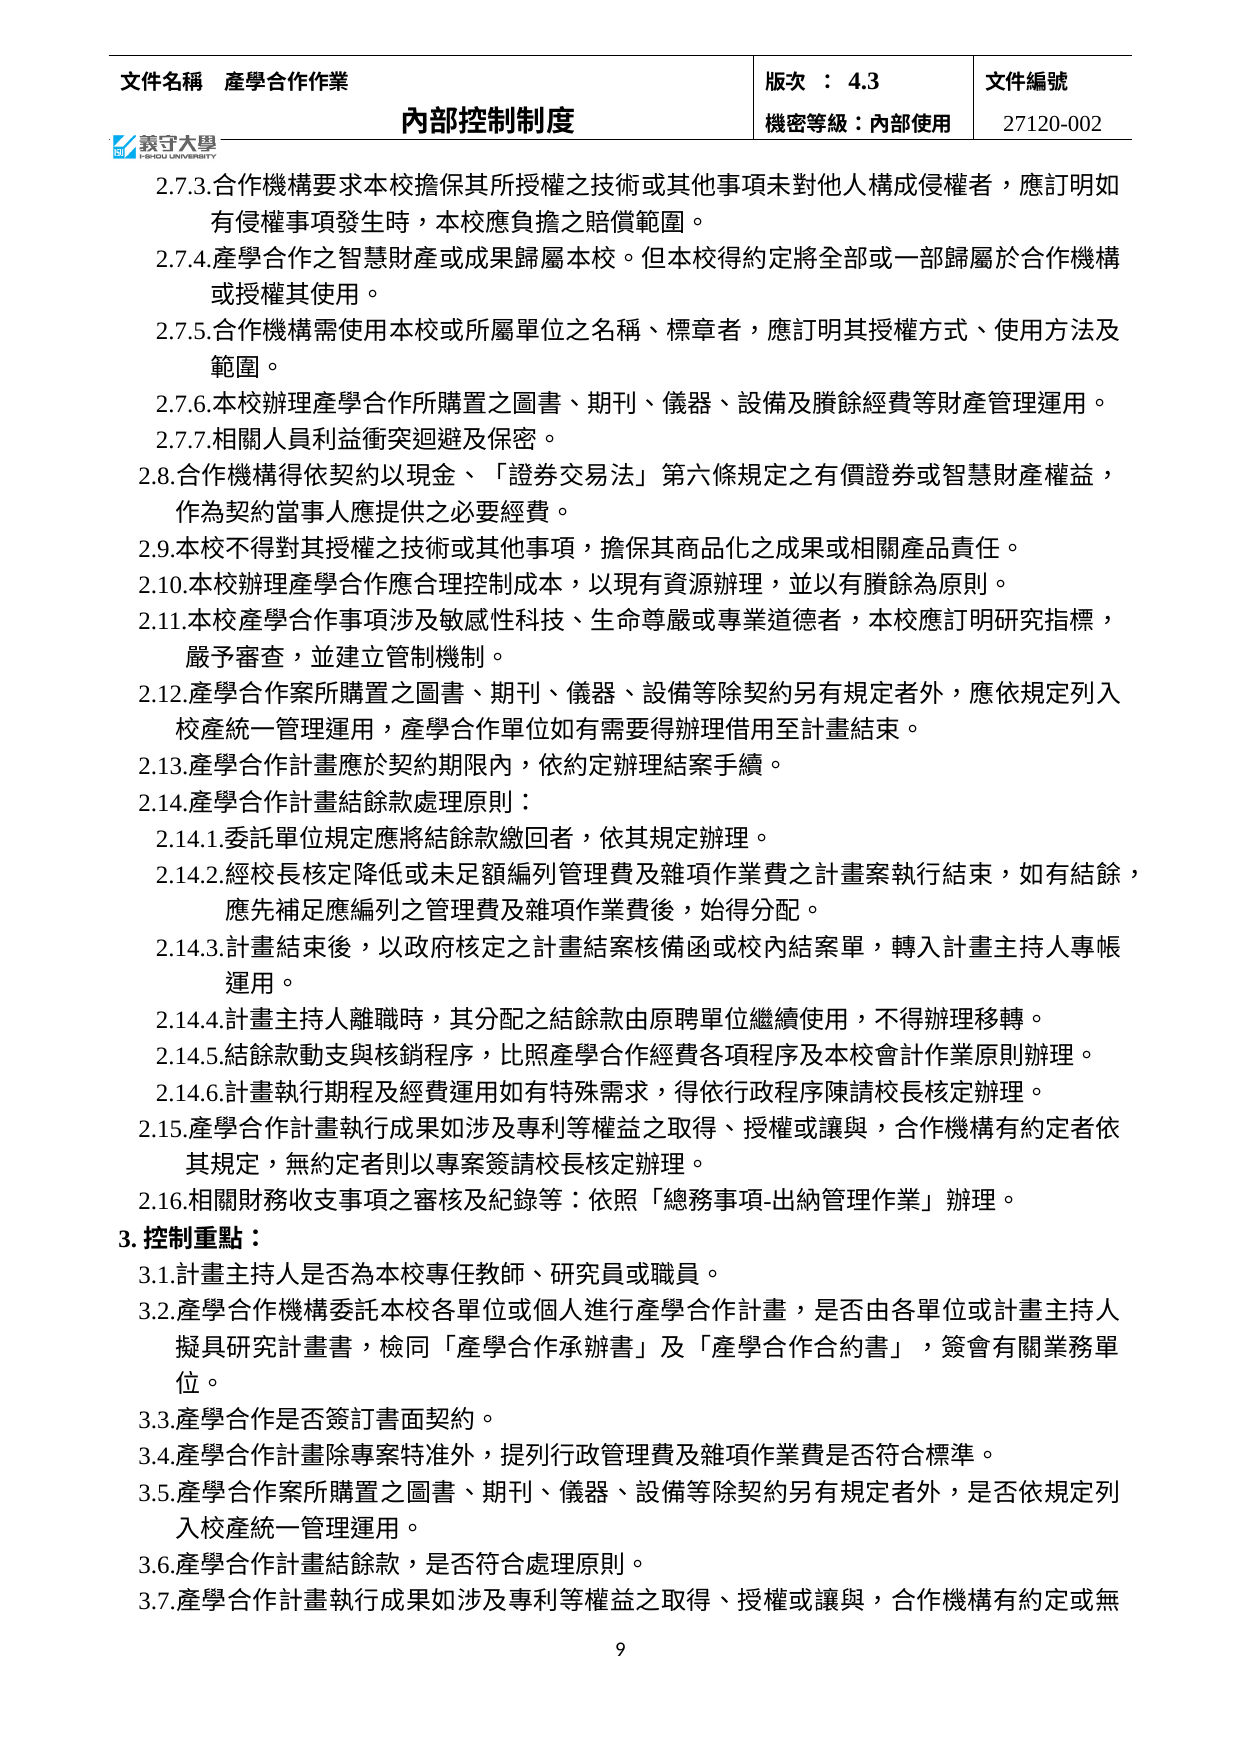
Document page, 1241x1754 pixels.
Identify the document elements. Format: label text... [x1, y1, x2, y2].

text 3.5.產學合作案所購置之圖書、期刊、儀器、設備等除契約另有規定者外，是否依規定列入校產統一管理運用。 [138, 1472, 1122, 1544]
text 3.1.計畫主持人是否為本校專任教師、研究員或職員。 [138, 1254, 1122, 1291]
text 2.16.相關財務收支事項之審核及紀錄等：依照「總務事項-出納管理作業」辦理。 [138, 1181, 1122, 1217]
text 2.7.4.產學合作之智慧財產或成果歸屬本校。但本校得約定將全部或一部歸屬於合作機構或授權其使用。 [156, 238, 1122, 311]
text 3.4.產學合作計畫除專案特准外，提列行政管理費及雜項作業費是否符合標準。 [138, 1436, 1122, 1472]
text 3. 控制重點： [118, 1217, 1122, 1254]
text 2.9.本校不得對其授權之技術或其他事項，擔保其商品化之成果或相關產品責任。 [138, 528, 1122, 564]
text 3.6.產學合作計畫結餘款，是否符合處理原則。 [138, 1544, 1122, 1581]
text 2.7.7.相關人員利益衝突迴避及保密。 [156, 419, 1122, 456]
text 2.11.本校產學合作事項涉及敏感性科技、生命尊嚴或專業道德者，本校應訂明研究指標，嚴予審查，並建立管制機制。 [138, 601, 1122, 673]
text 2.14.6.計畫執行期程及經費運用如有特殊需求，得依行政程序陳請校長核定辦理。 [156, 1072, 1122, 1108]
text 2.7.3.合作機構要求本校擔保其所授權之技術或其他事項未對他人構成侵權者，應訂明如有侵權事項發生時，本校應負擔之賠償範圍。 [156, 166, 1122, 238]
text 2.12.產學合作案所購置之圖書、期刊、儀器、設備等除契約另有規定者外，應依規定列入校產統一管理運用，產學合作單位如有需要得辦理借用至計畫結束。 [138, 673, 1122, 746]
text 2.7.5.合作機構需使用本校或所屬單位之名稱、標章者，應訂明其授權方式、使用方法及範圍。 [156, 311, 1122, 383]
text 3.2.產學合作機構委託本校各單位或個人進行產學合作計畫，是否由各單位或計畫主持人擬具研究計畫書，檢同「產學合作承辦書」及「產學合作合約書」，簽會有關業務單位。 [138, 1291, 1122, 1399]
text 2.14.3.計畫結束後，以政府核定之計畫結案核備函或校內結案單，轉入計畫主持人專帳運用。 [156, 927, 1122, 999]
text 2.14.1.委託單位規定應將結餘款繳回者，依其規定辦理。 [156, 818, 1122, 854]
text 2.15.產學合作計畫執行成果如涉及專利等權益之取得、授權或讓與，合作機構有約定者依其規定，無約定者則以專案簽請校長核定辦理。 [138, 1108, 1122, 1181]
text 2.14.2.經校長核定降低或未足額編列管理費及雜項作業費之計畫案執行結束，如有結餘，應先補足應編列之管理費及雜項作業費後，始得分配。 [156, 854, 1122, 927]
text 2.7.6.本校辦理產學合作所購置之圖書、期刊、儀器、設備及賸餘經費等財產管理運用。 [156, 383, 1122, 419]
text 2.8.合作機構得依契約以現金、「證券交易法」第六條規定之有價證券或智慧財產權益，作為契約當事人應提供之必要經費。 [138, 456, 1122, 528]
text 3.7.產學合作計畫執行成果如涉及專利等權益之取得、授權或讓與，合作機構有約定或無 [138, 1581, 1122, 1617]
text 3.3.產學合作是否簽訂書面契約。 [138, 1399, 1122, 1436]
text 2.10.本校辦理產學合作應合理控制成本，以現有資源辦理，並以有賸餘為原則。 [138, 564, 1122, 601]
text 2.14.4.計畫主持人離職時，其分配之結餘款由原聘單位繼續使用，不得辦理移轉。 [156, 999, 1122, 1036]
text 2.13.產學合作計畫應於契約期限內，依約定辦理結案手續。 [138, 746, 1122, 782]
text 2.14.產學合作計畫結餘款處理原則： [138, 782, 1122, 818]
text 2.14.5.結餘款動支與核銷程序，比照產學合作經費各項程序及本校會計作業原則辦理。 [156, 1036, 1122, 1072]
